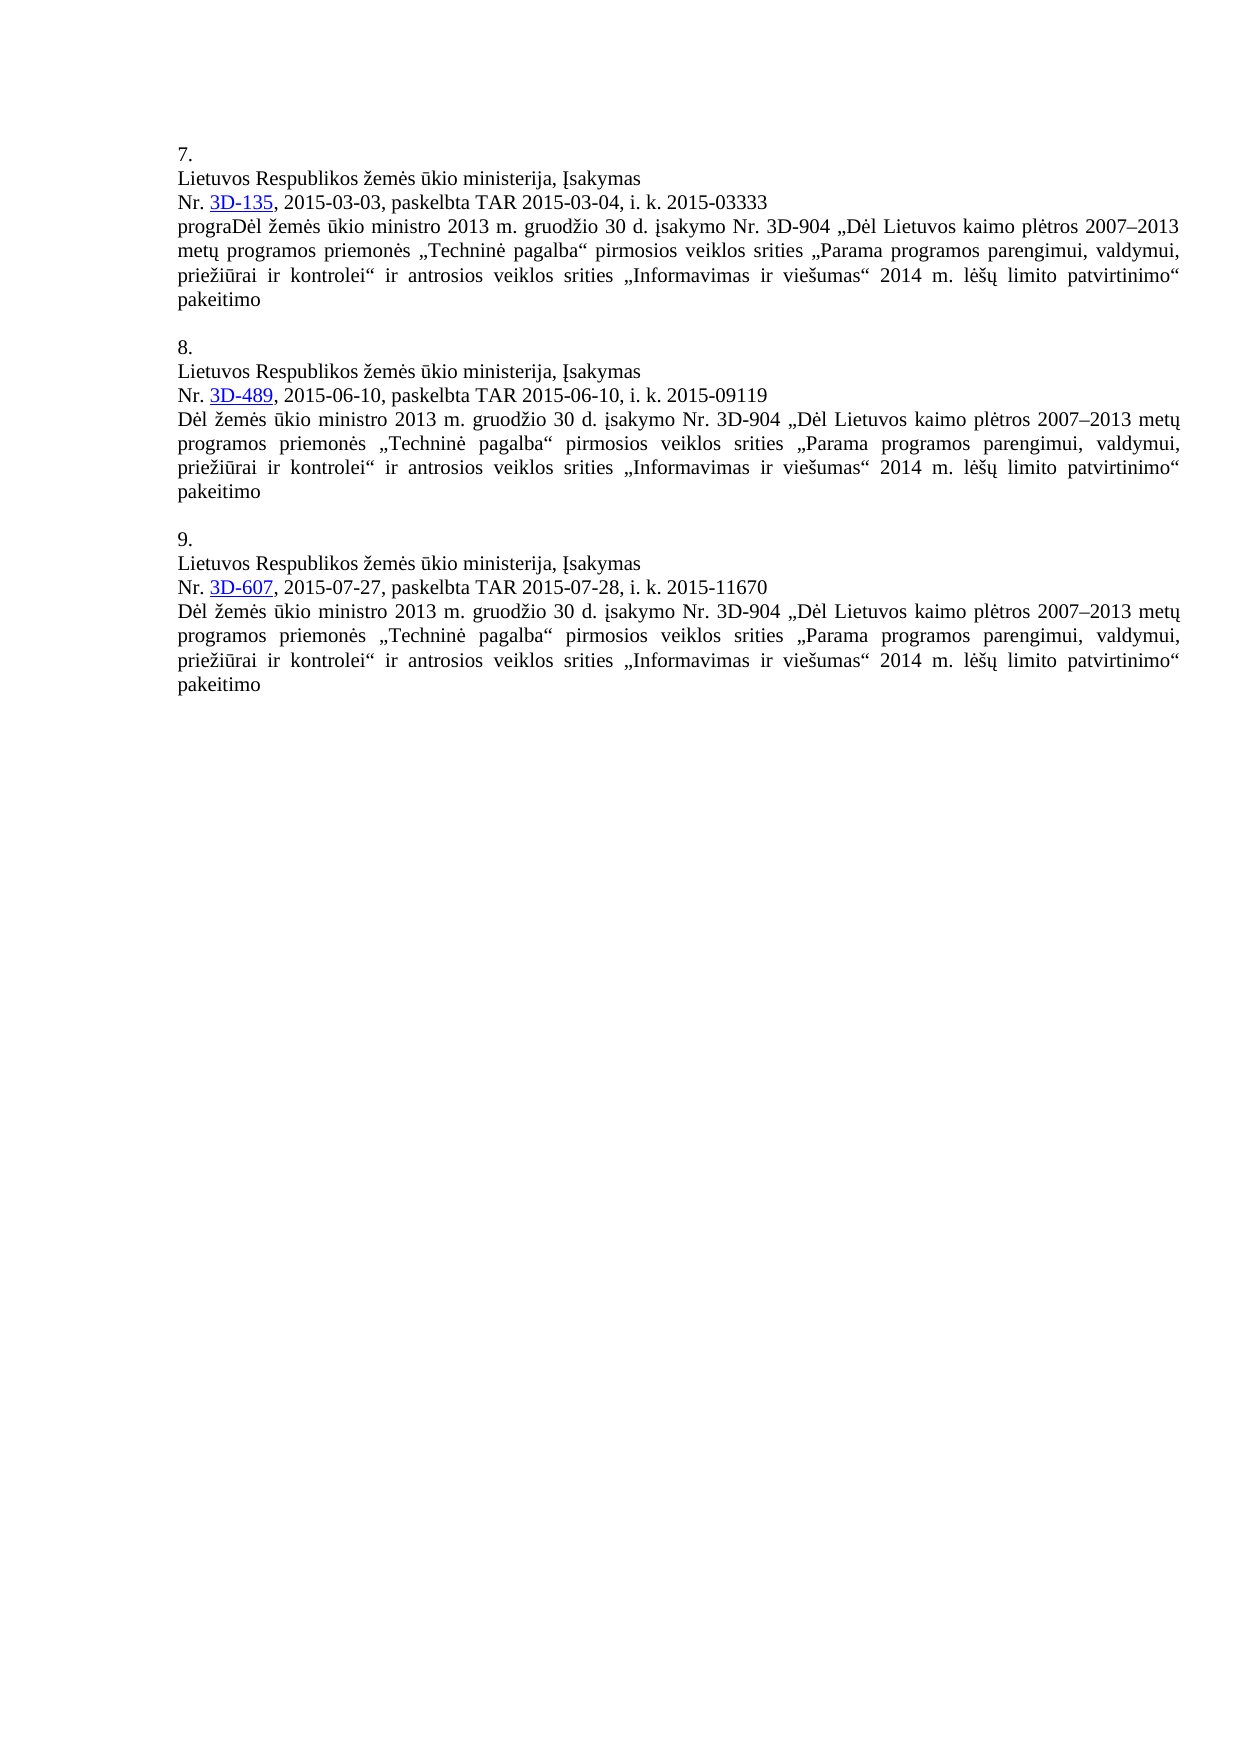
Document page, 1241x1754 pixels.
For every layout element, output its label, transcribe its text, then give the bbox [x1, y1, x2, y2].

text Lietuvos Respublikos žemės ūkio ministerija, Įsakymas [177, 551, 1181, 575]
text 7. [177, 142, 1181, 166]
text prograDėl žemės ūkio ministro 2013 m. gruodžio 30 d. įsakymo Nr. 3D-904 „Dėl Lietuvos kaimo plėtros 2007–2013 metų programos priemonės „Techninė pagalba“ pirmosios veiklos srities „Parama programos parengimui, valdymui, priežiūrai ir kontrolei“ ir antrosios veiklos srities „Informavimas ir viešumas“ 2014 m. lėšų limito patvirtinimo“ pakeitimo [177, 214, 1181, 311]
text 9. [177, 527, 1181, 551]
text Dėl žemės ūkio ministro 2013 m. gruodžio 30 d. įsakymo Nr. 3D-904 „Dėl Lietuvos kaimo plėtros 2007–2013 metų programos priemonės „Techninė pagalba“ pirmosios veiklos srities „Parama programos parengimui, valdymui, priežiūrai ir kontrolei“ ir antrosios veiklos srities „Informavimas ir viešumas“ 2014 m. lėšų limito patvirtinimo“ pakeitimo [177, 407, 1181, 503]
text Nr. 3D-489, 2015-06-10, paskelbta TAR 2015-06-10, i. k. 2015-09119 [177, 383, 1181, 407]
text Dėl žemės ūkio ministro 2013 m. gruodžio 30 d. įsakymo Nr. 3D-904 „Dėl Lietuvos kaimo plėtros 2007–2013 metų programos priemonės „Techninė pagalba“ pirmosios veiklos srities „Parama programos parengimui, valdymui, priežiūrai ir kontrolei“ ir antrosios veiklos srities „Informavimas ir viešumas“ 2014 m. lėšų limito patvirtinimo“ pakeitimo [177, 599, 1181, 696]
text Lietuvos Respublikos žemės ūkio ministerija, Įsakymas [177, 166, 1181, 190]
text Lietuvos Respublikos žemės ūkio ministerija, Įsakymas [177, 359, 1181, 383]
text Nr. 3D-607, 2015-07-27, paskelbta TAR 2015-07-28, i. k. 2015-11670 [177, 575, 1181, 599]
text Nr. 3D-135, 2015-03-03, paskelbta TAR 2015-03-04, i. k. 2015-03333 [177, 190, 1181, 214]
text 8. [177, 335, 1181, 359]
